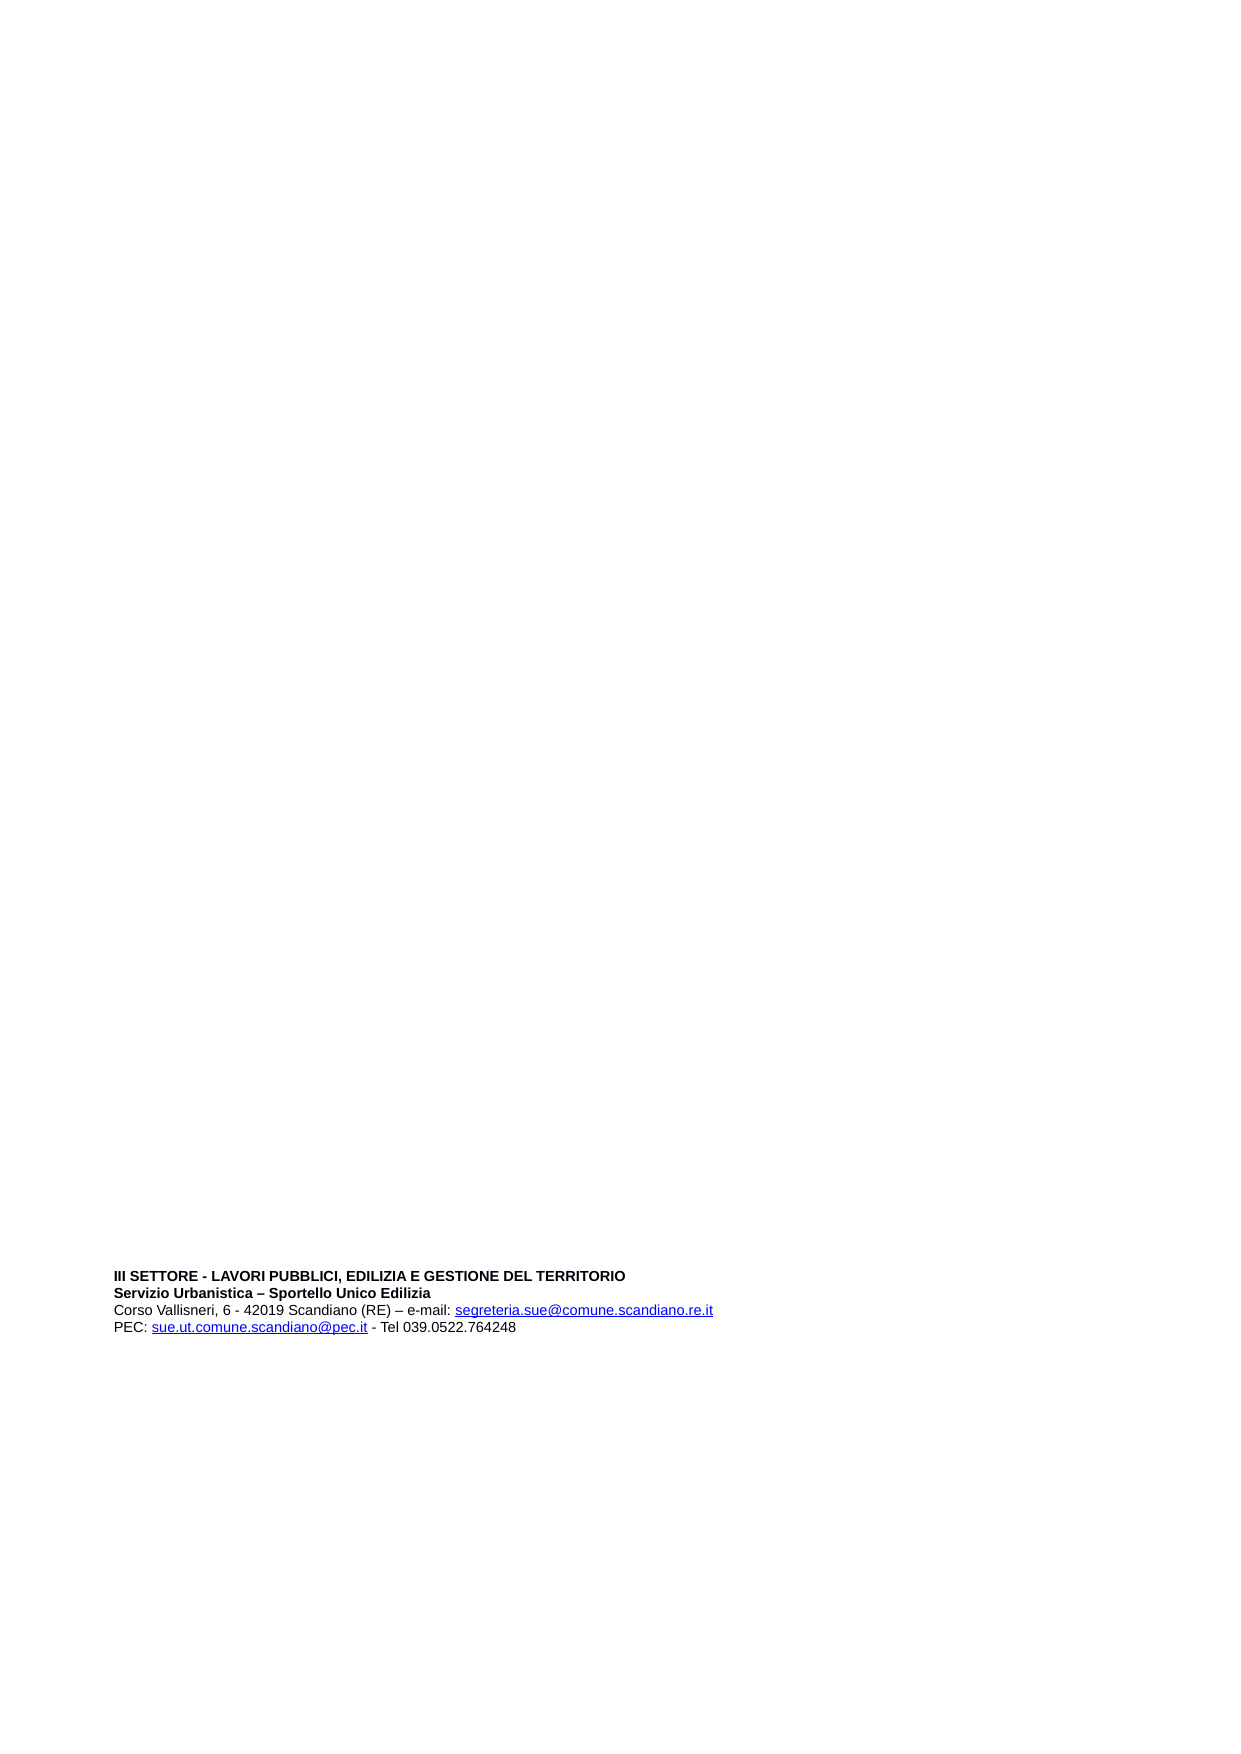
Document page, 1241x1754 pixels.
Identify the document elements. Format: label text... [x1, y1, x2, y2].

text Servizio Urbanistica – Sportello Unico Edilizia [113, 1285, 1187, 1302]
text PEC: sue.ut.comune.scandiano@pec.it - Tel 039.0522.764248 [113, 1318, 1187, 1335]
text Corso Vallisneri, 6 - 42019 Scandiano (RE) – e-mail: segreteria.sue@comune.scandiano.re.it [113, 1302, 1187, 1318]
text III SETTORE - LAVORI PUBBLICI, EDILIZIA E GESTIONE DEL TERRITORIO [113, 1268, 1187, 1285]
